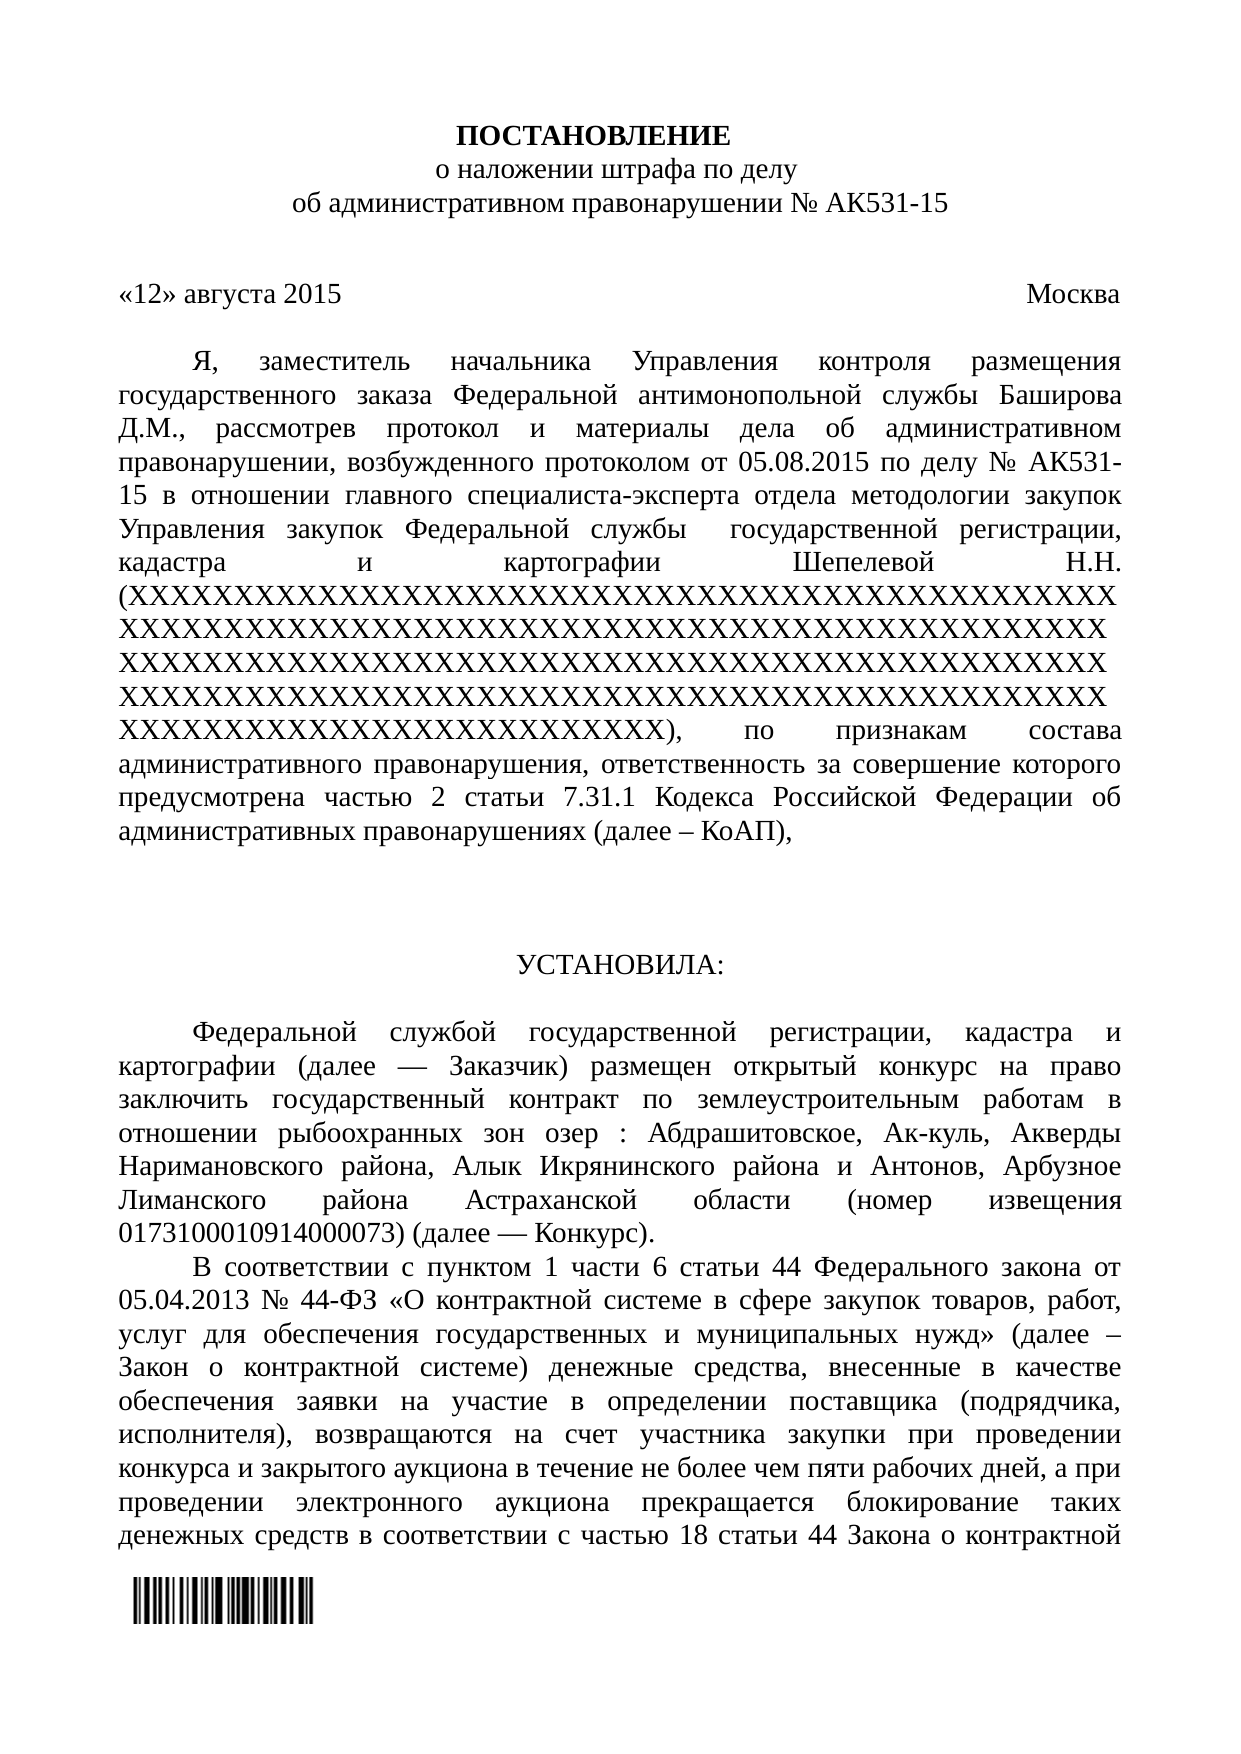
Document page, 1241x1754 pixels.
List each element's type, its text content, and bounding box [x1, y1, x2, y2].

text В соответствии с пунктом 1 части 6 статьи 44 Федерального закона от 05.04.2013 № 44-ФЗ «О контрактной системе в сфере закупок товаров, работ, услуг для обеспечения государственных и муниципальных нужд» (далее – Закон о контрактной системе) денежные средства, внесенные в качестве обеспечения заявки на участие в определении поставщика (подрядчика, исполнителя), возвращаются на счет участника закупки при проведении конкурса и закрытого аукциона в течение не более чем пяти рабочих дней, а при проведении электронного аукциона прекращается блокирование таких денежных средств в соответствии с частью 18 статьи 44 Закона о контрактной [118, 1249, 1122, 1551]
picture [118, 1577, 331, 1624]
text «12» августа 2015 Москва [118, 276, 1122, 310]
text о наложении штрафа по делу [118, 152, 1122, 185]
text об административном правонарушении № АК531-15 [118, 185, 1122, 219]
text ПОСТАНОВЛЕНИЕ [117, 118, 1078, 152]
text УСТАНОВИЛА: [118, 947, 1122, 981]
text Я, заместитель начальника Управления контроля размещения государственного заказа Федеральной антимонопольной службы Баширова Д.М., рассмотрев протокол и материалы дела об административном правонарушении, возбужденного протоколом от 05.08.2015 по делу № АК531-15 в отношении главного специалиста-эксперта отдела методологии закупок Управления закупок Федеральной службы государственной регистрации, кадастра и картографии Шепелевой Н.Н. (XXXXXXXXXXXXXXXXXXXXXXXXXXXXXXXXXXXXXXXXXXXXXXXXXXXXXXXXXXXXXXXXXXXXXXXXXXXXXXXXXXXXXXXXXXXXXXXXXXXXXXXXXXXXXXXXXXXXXXXXXXXXXXXXXXXXXXXXXXXXXXXXXXXXXXXXXXXXXXXXXXXXXXXXXXXXXXXXXXXXXXXXXXXXXXXXXXXXXXXXXXXXXXXXXXXXXX), по признакам состава административного правонарушения, ответственность за совершение которого предусмотрена частью 2 статьи 7.31.1 Кодекса Российской Федерации об административных правонарушениях (далее – КоАП), [118, 343, 1122, 846]
text Федеральной службой государственной регистрации, кадастра и картографии (далее — Заказчик) размещен открытый конкурс на право заключить государственный контракт по землеустроительным работам в отношении рыбоохранных зон озер : Абдрашитовское, Ак-куль, Акверды Наримановского района, Алык Икрянинского района и Антонов, Арбузное Лиманского района Астраханской области (номер извещения 0173100010914000073) (далее — Конкурс). [118, 1014, 1122, 1249]
